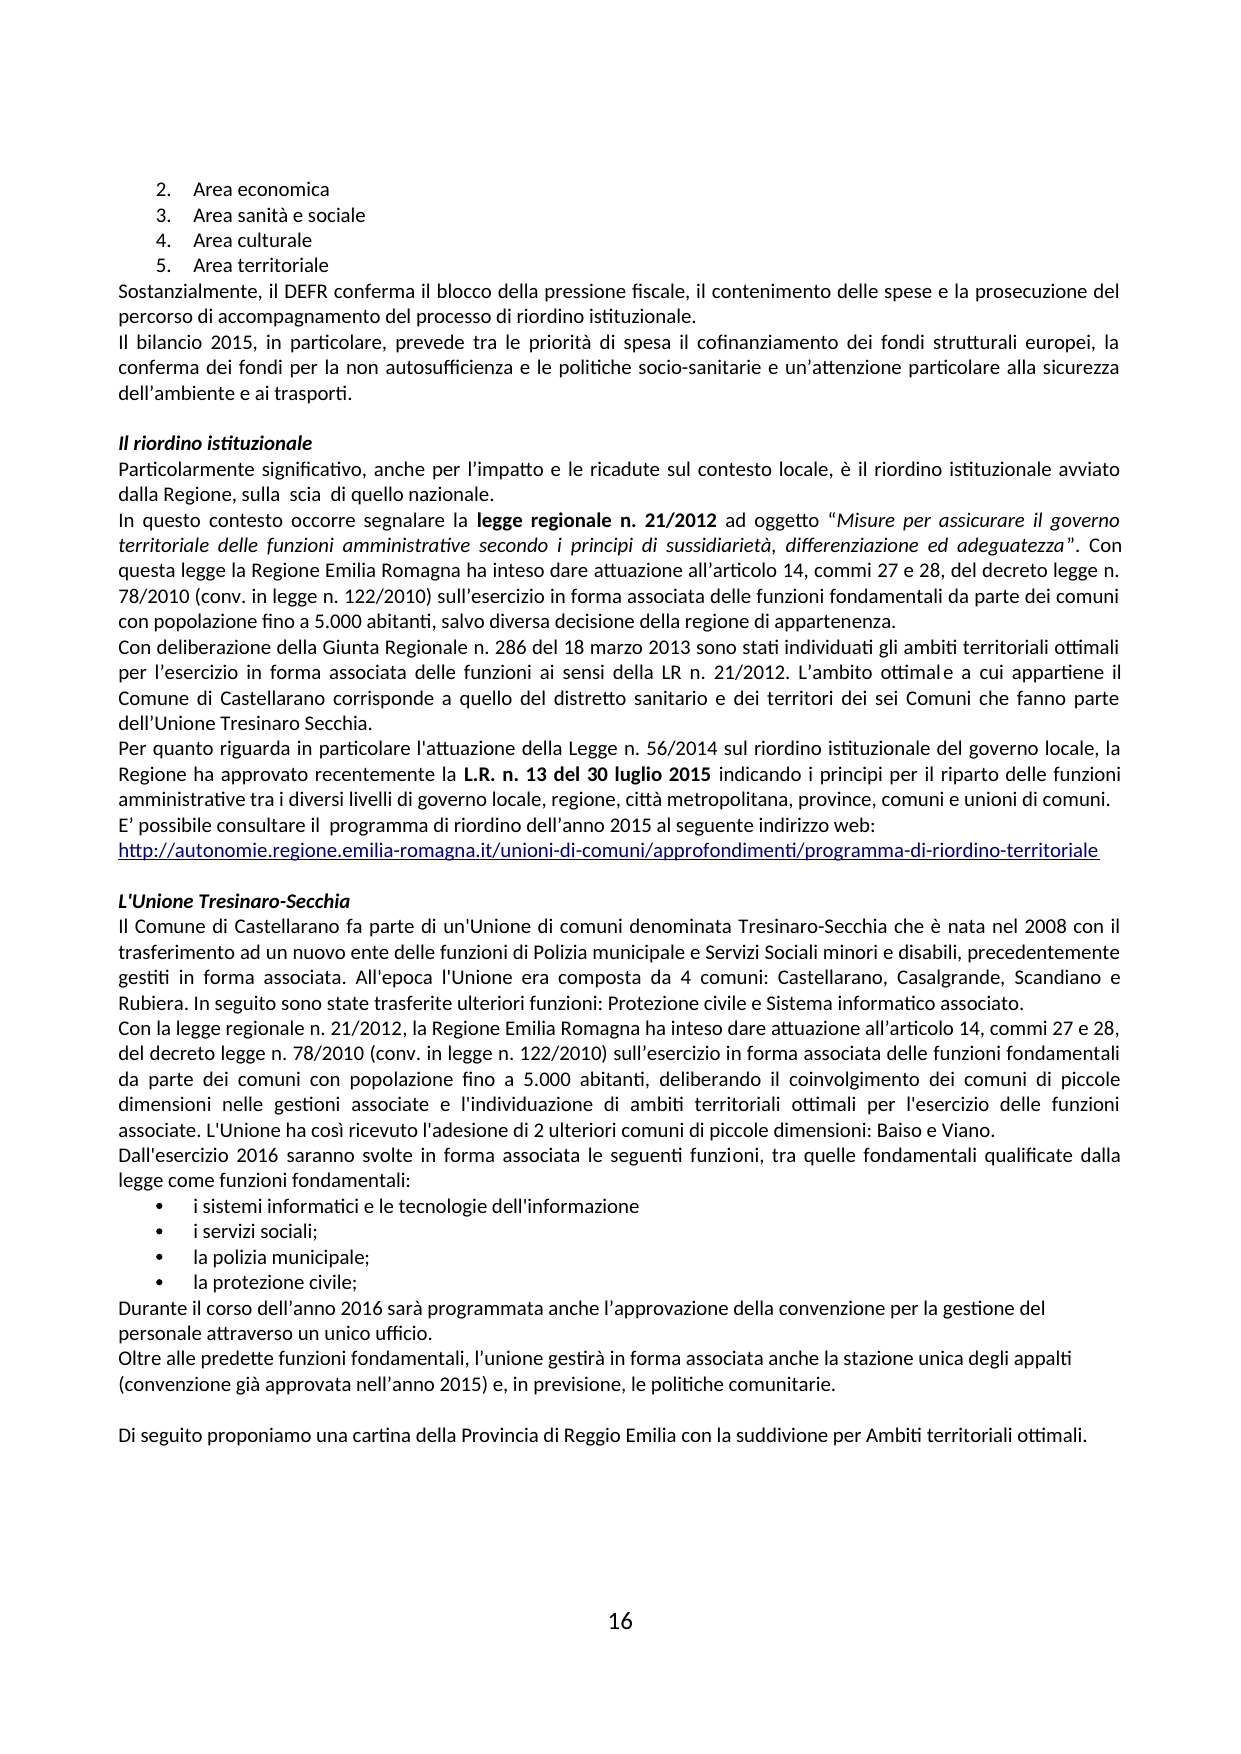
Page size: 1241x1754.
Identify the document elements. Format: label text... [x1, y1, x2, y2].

list i sistemi informatici e le tecnologie dell'informazione [156, 1193, 1122, 1218]
text Con la legge regionale n. 21/2012, la Regione Emilia Romagna ha inteso dare attuazione all’articolo 14, commi 27 e 28, del decreto legge n. 78/2010 (conv. in legge n. 122/2010) sull’esercizio in forma associata delle funzioni fondamentali da parte dei comuni con popolazione fino a 5.000 abitanti, deliberando il coinvolgimento dei comuni di piccole dimensioni nelle gestioni associate e l'individuazione di ambiti territoriali ottimali per l'esercizio delle funzioni associate. L'Unione ha così ricevuto l'adesione di 2 ulteriori comuni di piccole dimensioni: Baiso e Viano. [118, 1015, 1122, 1142]
text Per quanto riguarda in particolare l'attuazione della Legge n. 56/2014 sul riordino istituzionale del governo locale, la Regione ha approvato recentemente la L.R. n. 13 del 30 luglio 2015 indicando i principi per il riparto delle funzioni amministrative tra i diversi livelli di governo locale, regione, città metropolitana, province, comuni e unioni di comuni. [118, 736, 1122, 812]
text Sostanzialmente, il DEFR conferma il blocco della pressione fiscale, il contenimento delle spese e la prosecuzione del percorso di accompagnamento del processo di riordino istituzionale. [118, 278, 1122, 329]
list Area culturale [156, 227, 1122, 253]
text Oltre alle predette funzioni fondamentali, l’unione gestirà in forma associata anche la stazione unica degli appalti (convenzione già approvata nell’anno 2015) e, in previsione, le politiche comunitarie. [118, 1346, 1122, 1396]
list Area economica [156, 176, 1122, 202]
text Il Comune di Castellarano fa parte di un'Unione di comuni denominata Tresinaro-Secchia che è nata nel 2008 con il trasferimento ad un nuovo ente delle funzioni di Polizia municipale e Servizi Sociali minori e disabili, precedentemente gestiti in forma associata. All'epoca l'Unione era composta da 4 comuni: Castellarano, Casalgrande, Scandiano e Rubiera. In seguito sono state trasferite ulteriori funzioni: Protezione civile e Sistema informatico associato. [118, 913, 1122, 1015]
text In questo contesto occorre segnalare la legge regionale n. 21/2012 ad oggetto “Misure per assicurare il governo territoriale delle funzioni amministrative secondo i principi di sussidiarietà, differenziazione ed adeguatezza”. Con questa legge la Regione Emilia Romagna ha inteso dare attuazione all’articolo 14, commi 27 e 28, del decreto legge n. 78/2010 (conv. in legge n. 122/2010) sull’esercizio in forma associata delle funzioni fondamentali da parte dei comuni con popolazione fino a 5.000 abitanti, salvo diversa decisione della regione di appartenenza. [118, 507, 1122, 634]
list la protezione civile; [156, 1269, 1122, 1295]
list Area sanità e sociale [156, 202, 1122, 227]
list Il bilancio 2015, in particolare, prevede tra le priorità di spesa il cofinanziamento dei fondi strutturali europei, la conferma dei fondi per la non autosufficienza e le politiche socio-sanitarie e un’attenzione particolare alla sicurezza dell’ambiente e ai trasporti. [118, 329, 1122, 405]
text L'Unione Tresinaro-Secchia [118, 888, 1122, 913]
text Dall'esercizio 2016 saranno svolte in forma associata le seguenti funzioni, tra quelle fondamentali qualificate dalla legge come funzioni fondamentali: [118, 1142, 1122, 1193]
text Di seguito proponiamo una cartina della Provincia di Reggio Emilia con la suddivione per Ambiti territoriali ottimali. [118, 1422, 1122, 1447]
text Il riordino istituzionale [118, 431, 1122, 456]
text http://autonomie.regione.emilia-romagna.it/unioni-di-comuni/approfondimenti/programma-di-riordino-territoriale [118, 837, 1122, 863]
text E’ possibile consultare il programma di riordino dell’anno 2015 al seguente indirizzo web: [118, 812, 1122, 837]
list Area territoriale [156, 253, 1122, 278]
list i servizi sociali; [156, 1218, 1122, 1244]
text Particolarmente significativo, anche per l’impatto e le ricadute sul contesto locale, è il riordino istituzionale avviato dalla Regione, sulla scia di quello nazionale. [118, 456, 1122, 507]
text Durante il corso dell’anno 2016 sarà programmata anche l’approvazione della convenzione per la gestione del personale attraverso un unico ufficio. [118, 1295, 1122, 1346]
text Con deliberazione della Giunta Regionale n. 286 del 18 marzo 2013 sono stati individuati gli ambiti territoriali ottimali per l’esercizio in forma associata delle funzioni ai sensi della LR n. 21/2012. L’ambito ottimale a cui appartiene il Comune di Castellarano corrisponde a quello del distretto sanitario e dei territori dei sei Comuni che fanno parte dell’Unione Tresinaro Secchia. [118, 634, 1122, 736]
list la polizia municipale; [156, 1244, 1122, 1269]
